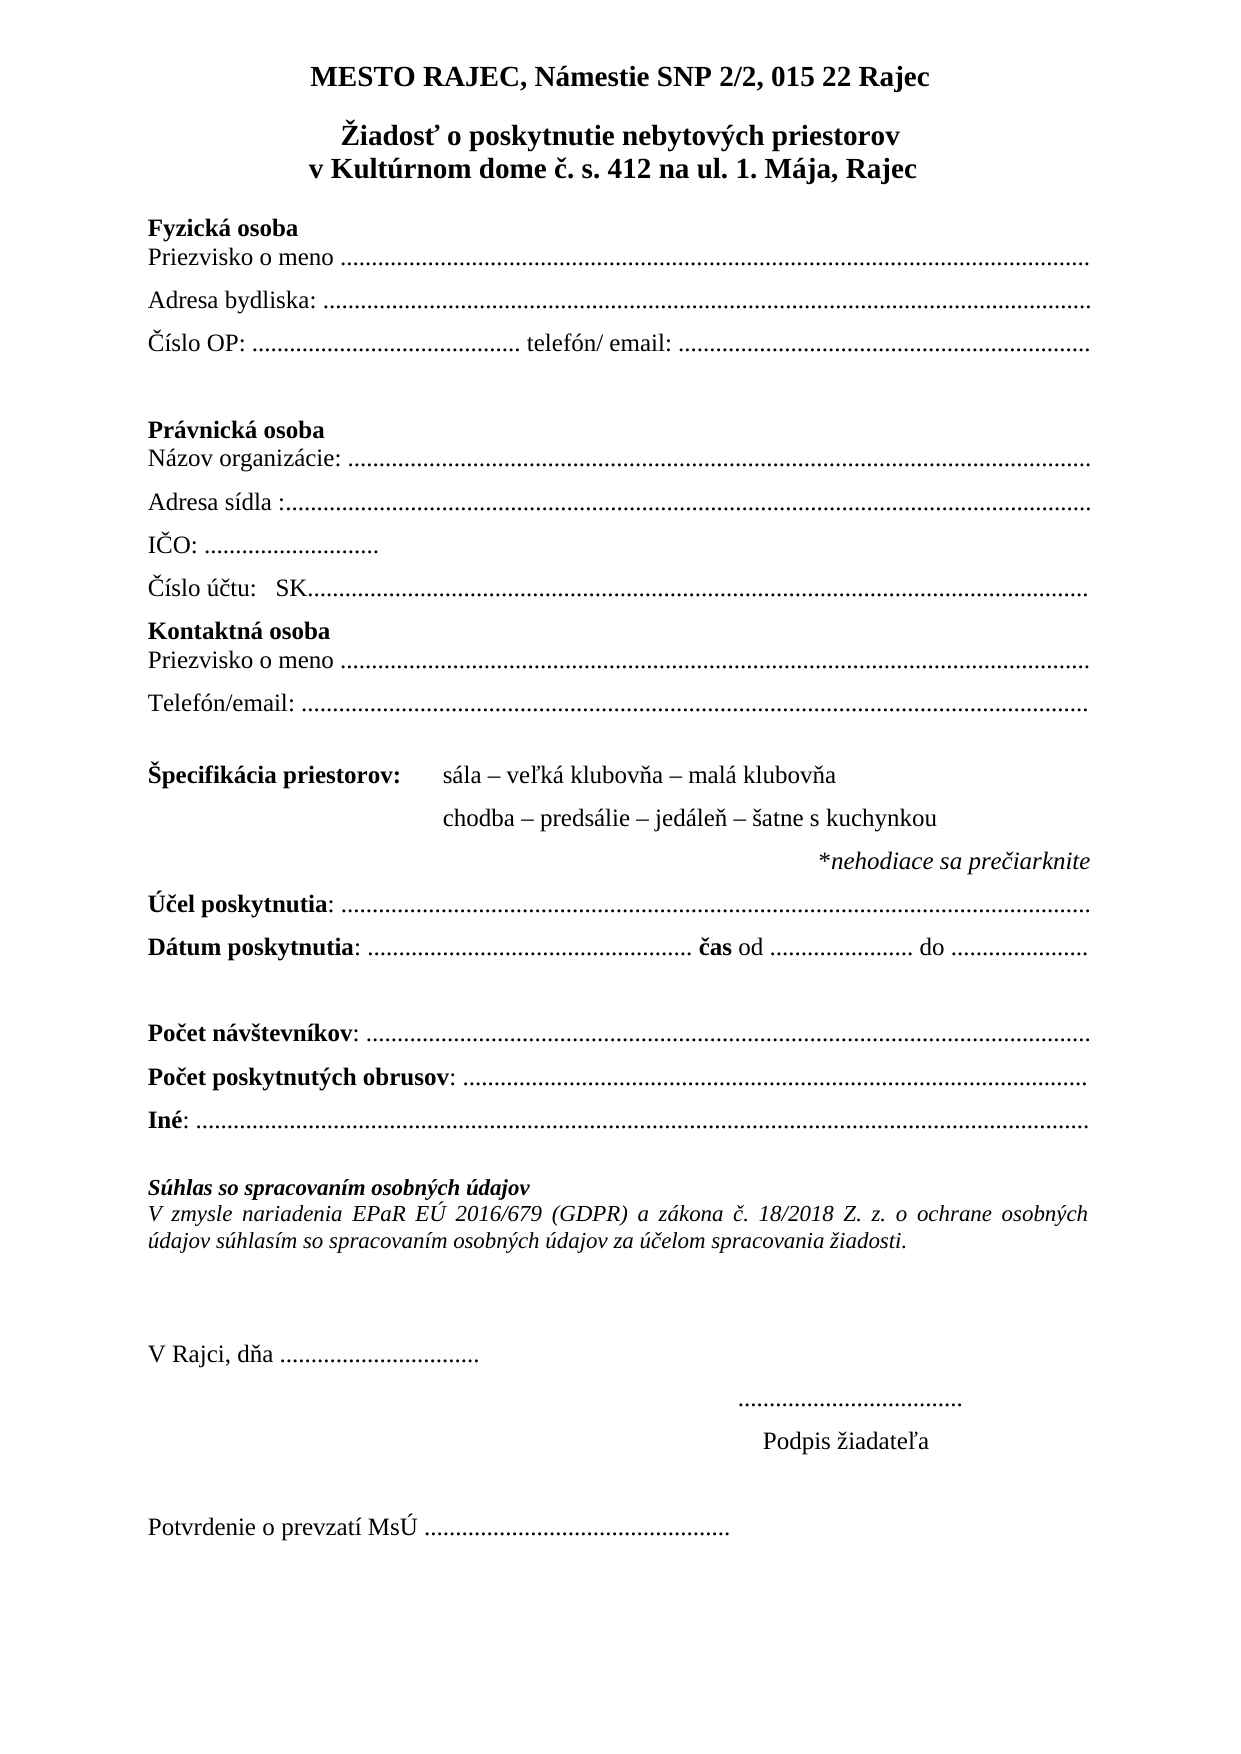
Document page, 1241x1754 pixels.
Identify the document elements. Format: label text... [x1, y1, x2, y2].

text Názov organizácie: ....................................................................................................................... [148, 443, 1093, 472]
text IČO: ............................ [148, 530, 1093, 558]
text Iné: ............................................................................................................................................... [148, 1105, 1093, 1133]
text .................................... [148, 1383, 1093, 1411]
text Podpis žiadateľa [148, 1426, 1093, 1454]
text Číslo OP: ........................................... telefón/ email: .................................................................. [148, 328, 1093, 357]
text Počet návštevníkov: .................................................................................................................... [148, 1018, 1093, 1047]
text Telefón/email: .............................................................................................................................. [148, 688, 1093, 717]
text MESTO RAJEC, Námestie SNP 2/2, 015 22 Rajec [148, 59, 1093, 93]
text Adresa bydliska: ........................................................................................................................... [148, 285, 1093, 314]
text V Rajci, dňa ................................ [148, 1339, 1093, 1368]
text Právnická osoba [148, 415, 1093, 443]
text Počet poskytnutých obrusov: .................................................................................................... [148, 1062, 1093, 1090]
text Účel poskytnutia: ........................................................................................................................ [148, 889, 1093, 918]
text *nehodiace sa prečiarknite [148, 846, 1093, 875]
text Fyzická osoba [148, 213, 1093, 242]
text Číslo účtu: SK............................................................................................................................. [148, 573, 1093, 602]
text Kontaktná osoba [148, 616, 1093, 645]
text Dátum poskytnutia: .................................................... čas od ....................... do ...................... [148, 932, 1093, 961]
text Špecifikácia priestorov: sála – veľká klubovňa – malá klubovňa [148, 760, 1093, 788]
text Potvrdenie o prevzatí MsÚ ................................................. [148, 1512, 1093, 1541]
text V zmysle nariadenia EPaR EÚ 2016/679 (GDPR) a zákona č. 18/2018 Z. z. o ochrane osobných údajov súhlasím so spracovaním osobných údajov za účelom spracovania žiadosti. [148, 1201, 1093, 1253]
text chodba – predsálie – jedáleň – šatne s kuchynkou [148, 803, 1093, 832]
text Súhlas so spracovaním osobných údajov [148, 1174, 1093, 1201]
text v Kultúrnom dome č. s. 412 na ul. 1. Mája, Rajec [148, 151, 1093, 185]
text Priezvisko o meno ........................................................................................................................ [148, 645, 1093, 673]
text Adresa sídla :................................................................................................................................. [148, 487, 1093, 515]
text Priezvisko o meno ........................................................................................................................ [148, 242, 1093, 271]
text Žiadosť o poskytnutie nebytových priestorov [148, 118, 1093, 151]
